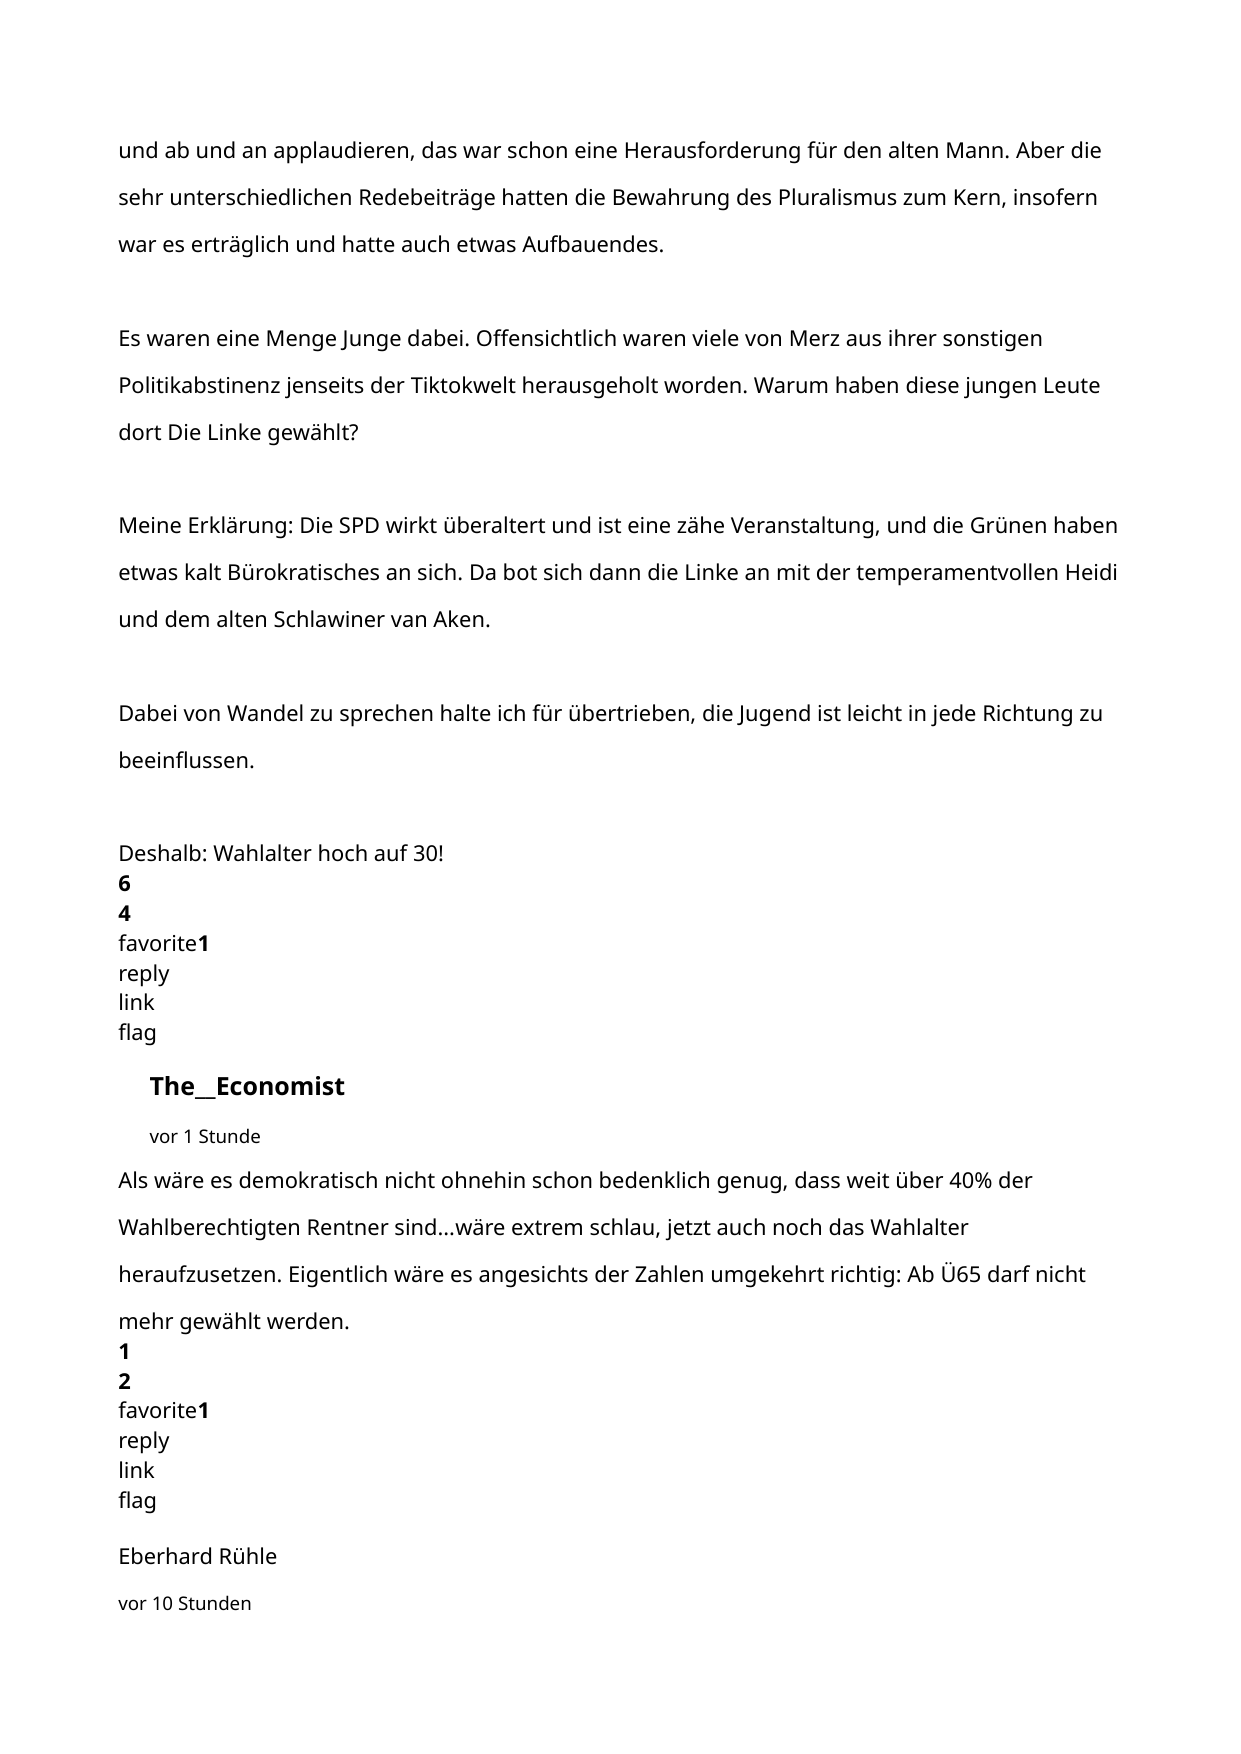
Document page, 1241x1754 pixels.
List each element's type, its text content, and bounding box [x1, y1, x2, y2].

text vor 10 Stunden [118, 1587, 1122, 1616]
text flag [118, 1017, 1122, 1047]
text flag [118, 1485, 1122, 1515]
text The__Economist [149, 1062, 1114, 1103]
text und ab und an applaudieren, das war schon eine Herausforderung für den alten Mann. Aber die sehr unterschiedlichen Redebeiträge hatten die Bewahrung des Pluralismus zum Kern, insofern war es erträglich und hatte auch etwas Aufbauendes. Es waren eine Menge Junge dabei. Offensichtlich waren viele von Merz aus ihrer sonstigen Politikabstinenz jenseits der Tiktokwelt herausgeholt worden. Warum haben diese jungen Leute dort Die Linke gewählt? Meine Erklärung: Die SPD wirkt überaltert und ist eine zähe Veranstaltung, und die Grünen haben etwas kalt Bürokratisches an sich. Da bot sich dann die Linke an mit der temperamentvollen Heidi und dem alten Schlawiner van Aken. Dabei von Wandel zu sprechen halte ich für übertrieben, die Jugend ist leicht in jede Richtung zu beeinflussen. Deshalb: Wahlalter hoch auf 30! [118, 118, 1122, 868]
text link [118, 1455, 1122, 1485]
text Als wäre es demokratisch nicht ohnehin schon bedenklich genug, dass weit über 40% der Wahlberechtigten Rentner sind...wäre extrem schlau, jetzt auch noch das Wahlalter heraufzusetzen. Eigentlich wäre es angesichts der Zahlen umgekehrt richtig: Ab Ü65 darf nicht mehr gewählt werden. [118, 1148, 1122, 1336]
text reply [118, 1425, 1122, 1455]
text 4 [118, 898, 1122, 928]
text vor 1 Stunde [149, 1119, 1122, 1148]
text link [118, 987, 1122, 1017]
text reply [118, 957, 1122, 987]
text favorite1 [118, 1396, 1122, 1425]
text Eberhard Rühle [118, 1530, 1114, 1571]
text 6 [118, 868, 1122, 898]
text favorite1 [118, 928, 1122, 957]
text 2 [118, 1366, 1122, 1396]
text 1 [118, 1336, 1122, 1366]
